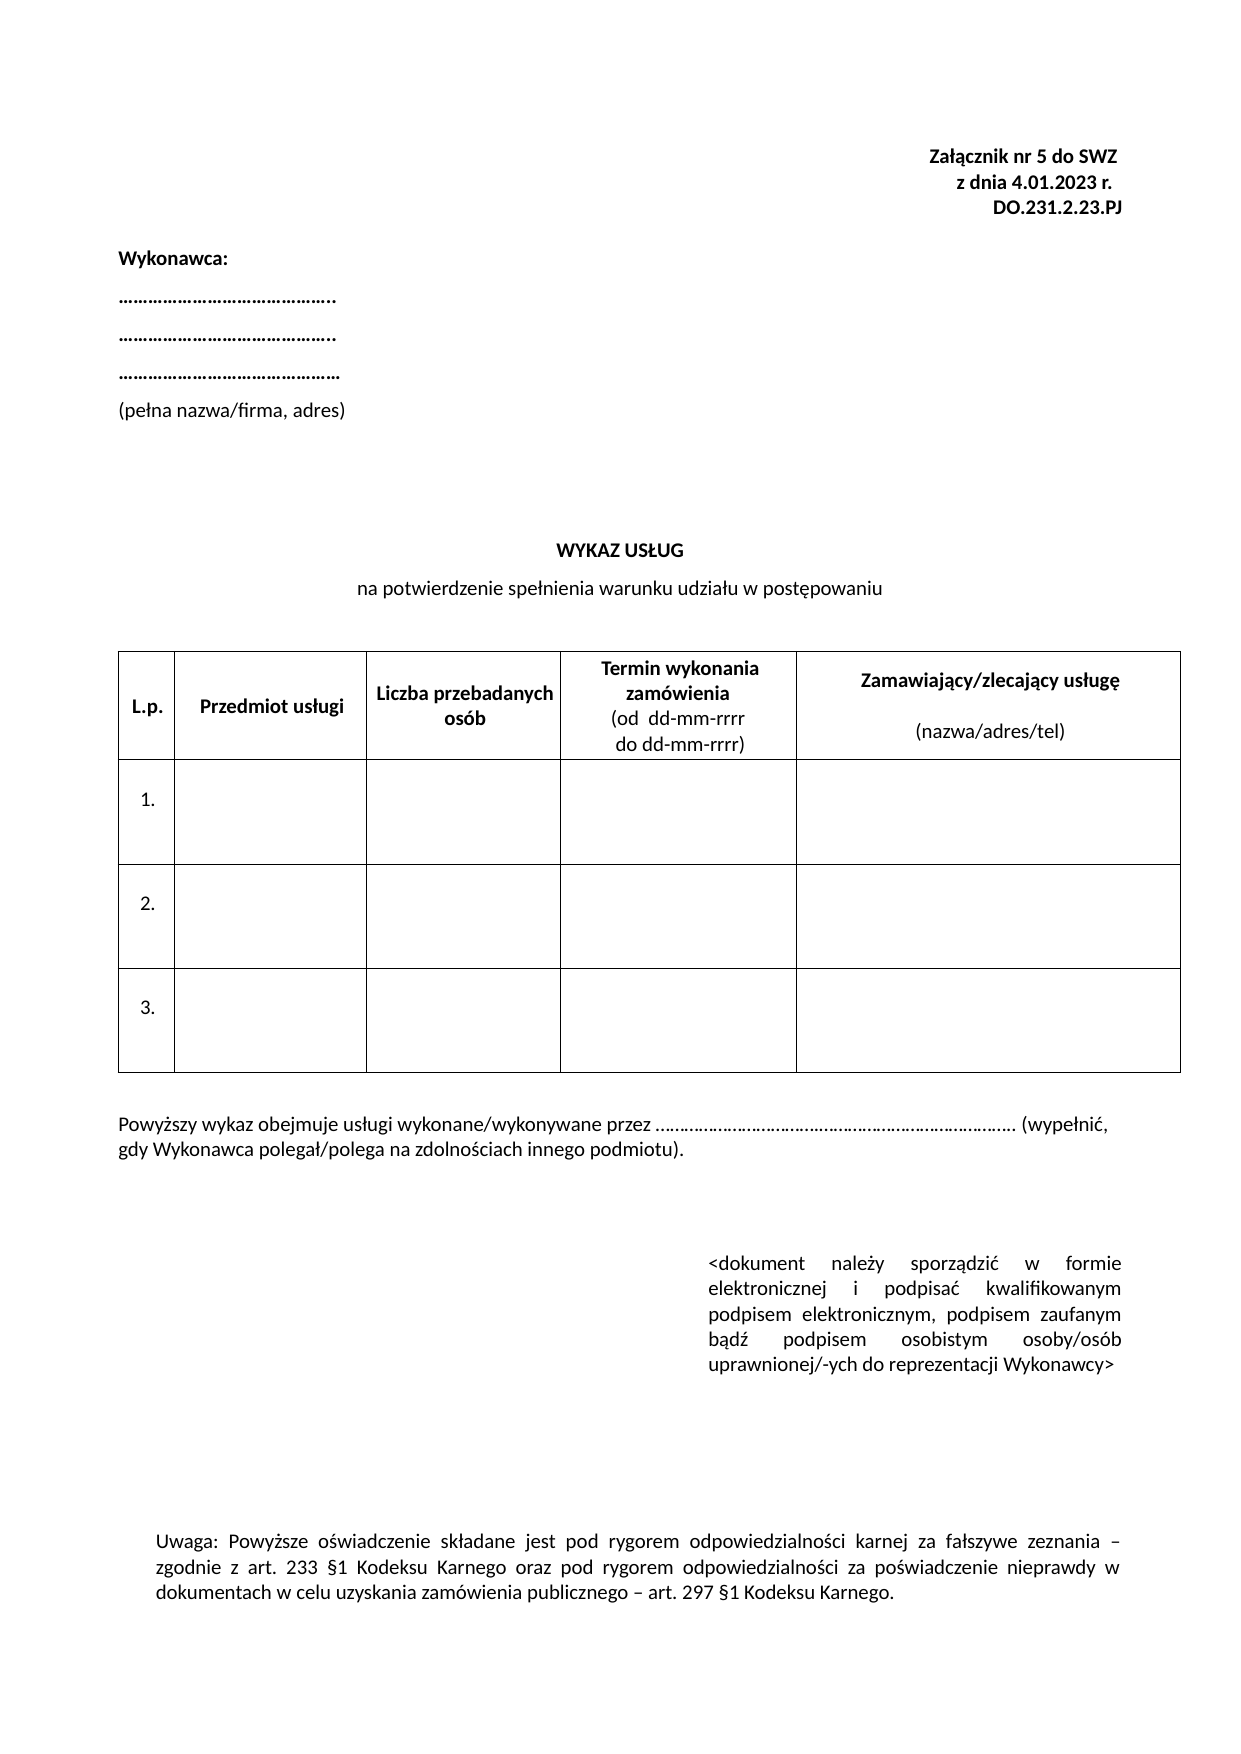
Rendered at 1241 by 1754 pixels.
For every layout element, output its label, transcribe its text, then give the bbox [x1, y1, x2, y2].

text …………………………………….. [118, 283, 1122, 309]
text (pełna nazwa/firma, adres) [118, 398, 1122, 423]
table_cell [367, 969, 560, 1072]
table_header Zamawiający/zlecający usługę (nazwa/adres/tel) [797, 652, 1180, 759]
text na potwierdzenie spełnienia warunku udziału w postępowaniu [118, 575, 1122, 600]
text Uwaga: Powyższe oświadczenie składane jest pod rygorem odpowiedzialności karnej za fałszywe zeznania – zgodnie z art. 233 §1 Kodeksu Karnego oraz pod rygorem odpowiedzialności za poświadczenie nieprawdy w dokumentach w celu uzyskania zamówienia publicznego – art. 297 §1 Kodeksu Karnego. [156, 1529, 1122, 1605]
table_cell [561, 969, 796, 1072]
table_cell [175, 969, 366, 1072]
table_header L.p. [119, 652, 174, 759]
text Załącznik nr 5 do SWZ [118, 143, 1122, 169]
table_cell 3. [119, 969, 174, 1072]
table_cell [561, 865, 796, 968]
text Wykonawca: [118, 245, 1122, 271]
text DO.231.2.23.PJ [118, 194, 1122, 220]
text <dokument należy sporządzić w formie elektronicznej i podpisać kwalifikowanym podpisem elektronicznym, podpisem zaufanym bądź podpisem osobistym osoby/osób uprawnionej/-ych do reprezentacji Wykonawcy> [708, 1250, 1122, 1377]
table_cell [367, 865, 560, 968]
table_cell [797, 969, 1180, 1072]
table_cell [175, 760, 366, 863]
table_header Liczba przebadanych osób [367, 652, 560, 759]
table_header Przedmiot usługi [175, 652, 366, 759]
table_cell [175, 865, 366, 968]
table_cell 2. [119, 865, 174, 968]
table_cell [367, 760, 560, 863]
text Powyższy wykaz obejmuje usługi wykonane/wykonywane przez …………………………….………………………………….. (wypełnić, gdy Wykonawca polegał/polega na zdolnościach innego podmiotu). [118, 1111, 1122, 1162]
table_cell 1. [119, 760, 174, 863]
text z dnia 4.01.2023 r. [118, 169, 1122, 194]
text ……………………………………… [118, 359, 1122, 385]
table_header Termin wykonania zamówienia (od dd-mm-rrrr do dd-mm-rrrr) [561, 652, 796, 759]
table_cell [797, 760, 1180, 863]
text WYKAZ USŁUG [118, 537, 1122, 562]
table_cell [797, 865, 1180, 968]
table_cell [561, 760, 796, 863]
text …………………………………….. [118, 321, 1122, 347]
